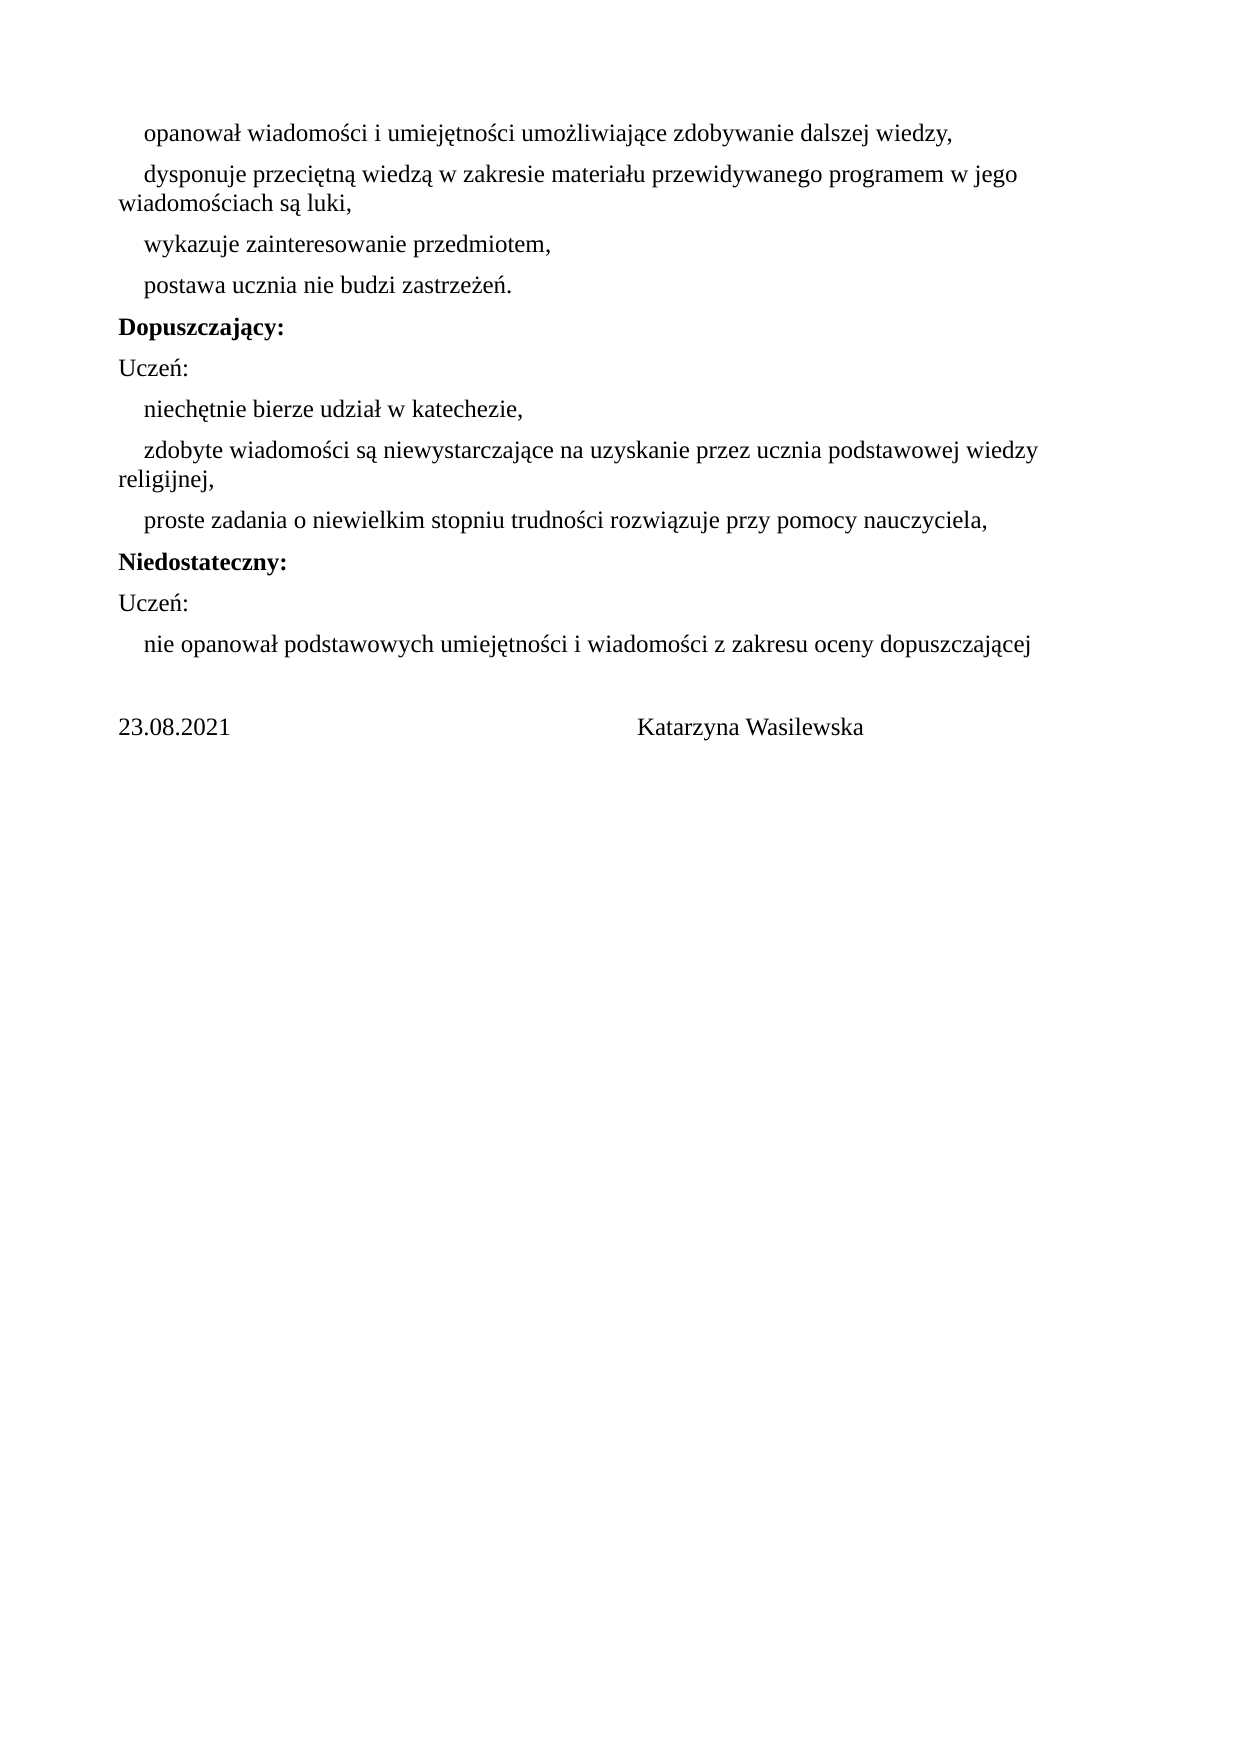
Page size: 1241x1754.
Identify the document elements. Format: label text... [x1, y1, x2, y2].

text  opanował wiadomości i umiejętności umożliwiające zdobywanie dalszej wiedzy, [118, 118, 1122, 147]
text  niechętnie bierze udział w katechezie, [118, 394, 1122, 423]
text  zdobyte wiadomości są niewystarczające na uzyskanie przez ucznia podstawowej wiedzy religijnej, [118, 436, 1122, 493]
text  nie opanował podstawowych umiejętności i wiadomości z zakresu oceny dopuszczającej [118, 629, 1122, 658]
text Uczeń: [118, 588, 1122, 617]
text Dopuszczający: [118, 312, 1122, 341]
text  dysponuje przeciętną wiedzą w zakresie materiału przewidywanego programem w jego wiadomościach są luki, [118, 159, 1122, 217]
text  wykazuje zainteresowanie przedmiotem, [118, 229, 1122, 258]
text  postawa ucznia nie budzi zastrzeżeń. [118, 271, 1122, 299]
text 23.08.2021 Katarzyna Wasilewska [118, 712, 1122, 741]
text  proste zadania o niewielkim stopniu trudności rozwiązuje przy pomocy nauczyciela, [118, 506, 1122, 534]
text Uczeń: [118, 353, 1122, 382]
text Niedostateczny: [118, 547, 1122, 576]
